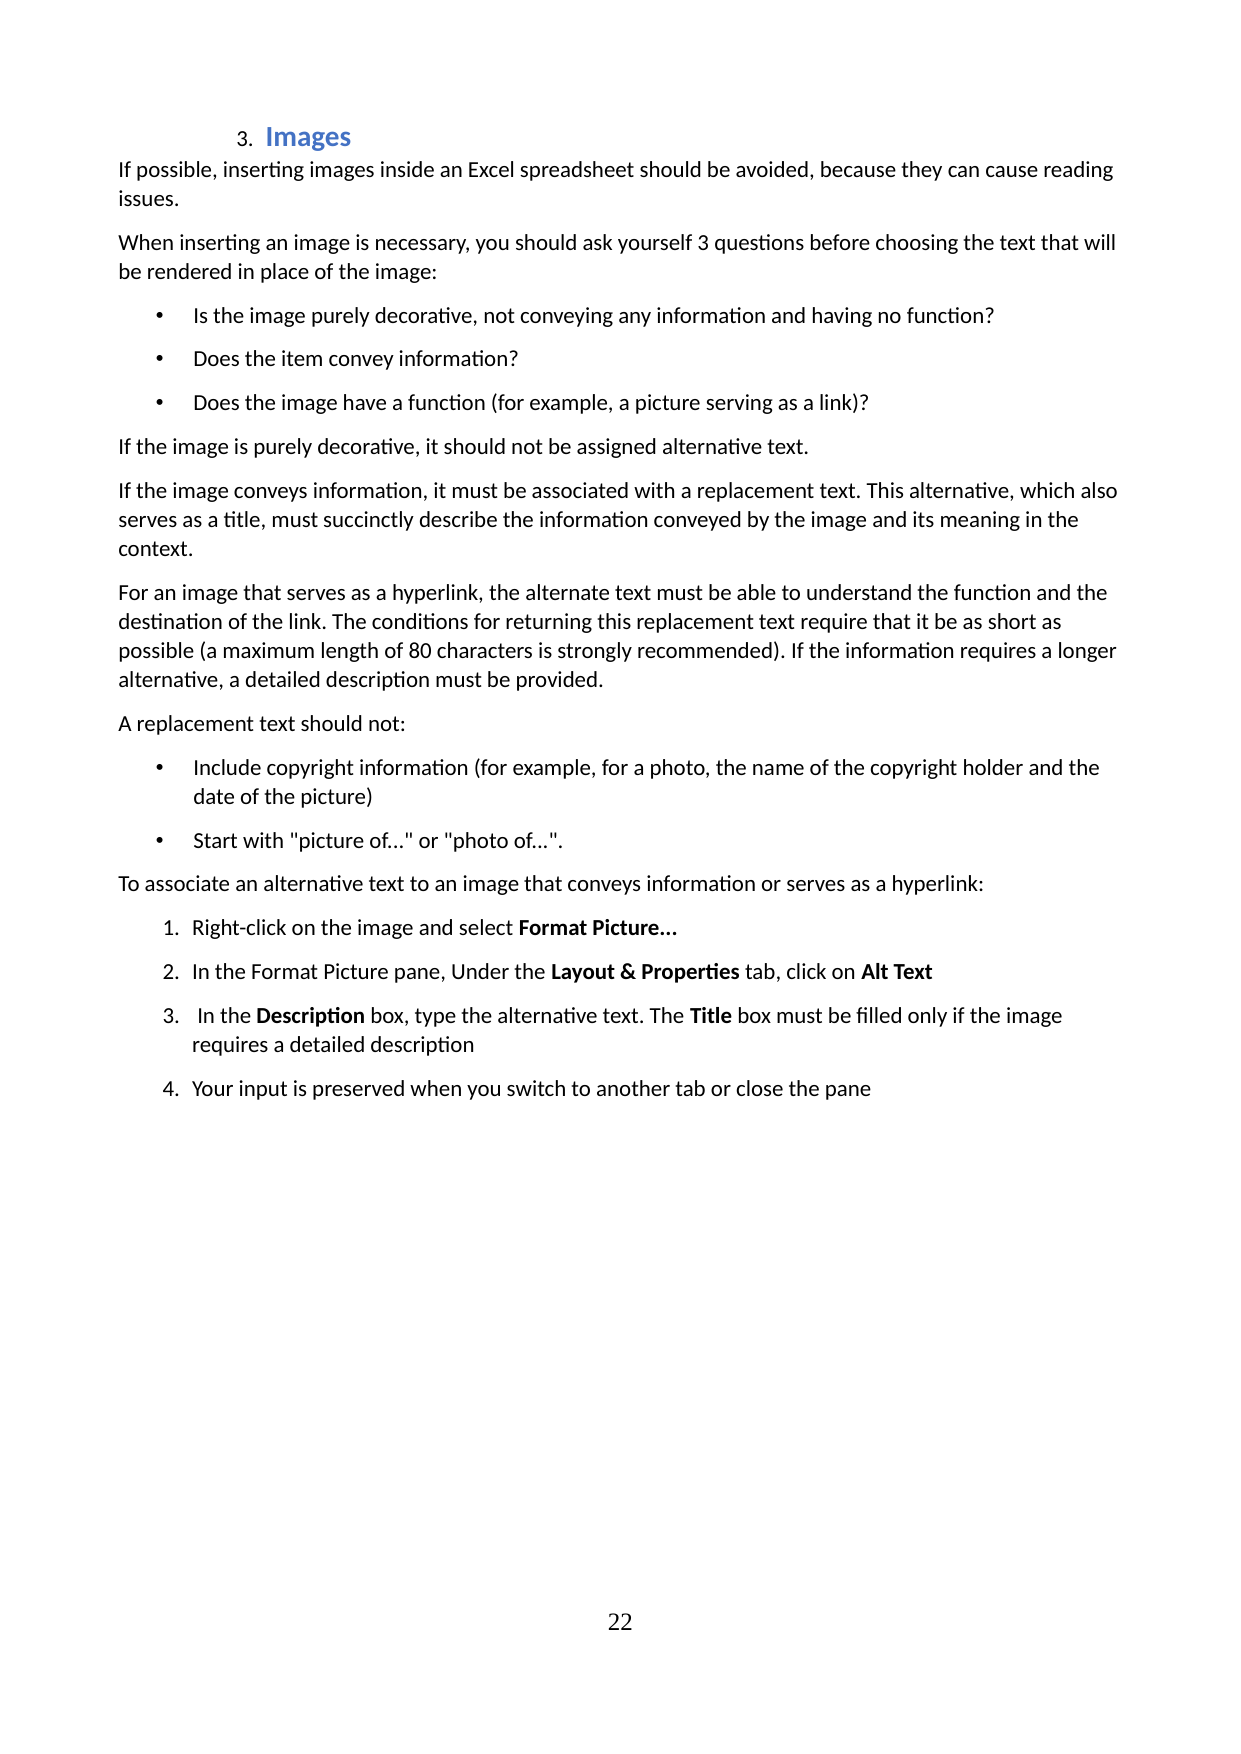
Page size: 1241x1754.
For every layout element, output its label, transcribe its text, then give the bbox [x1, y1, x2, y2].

text A replacement text should not: [118, 708, 1122, 737]
list Your input is preserved when you switch to another tab or close the pane [162, 1072, 1122, 1102]
text To associate an alternative text to an image that conveys information or serves as a hyperlink: [118, 868, 1122, 897]
list Does the item convey information? [156, 343, 1122, 372]
list In the Description box, type the alternative text. The Title box must be filled only if the image requires a detailed description [162, 999, 1122, 1058]
list Does the image have a function (for example, a picture serving as a link)? [156, 387, 1122, 416]
list Right-click on the image and select Format Picture... [162, 912, 1122, 941]
list Start with "picture of..." or "photo of...". [156, 824, 1122, 854]
list Is the image purely decorative, not conveying any information and having no function? [156, 299, 1122, 329]
list Include copyright information (for example, for a photo, the name of the copyright holder and the date of the picture) [156, 752, 1122, 810]
text If the image conveys information, it must be associated with a replacement text. This alternative, which also serves as a title, must succinctly describe the information conveyed by the image and its meaning in the context. [118, 474, 1122, 562]
list In the Format Picture pane, Under the Layout & Properties tab, click on Alt Text [162, 956, 1122, 985]
subtitle Images [236, 118, 1122, 154]
text When inserting an image is necessary, you should ask yourself 3 questions before choosing the text that will be rendered in place of the image: [118, 227, 1122, 285]
text If the image is purely decorative, it should not be assigned alternative text. [118, 431, 1122, 460]
text If possible, inserting images inside an Excel spreadsheet should be avoided, because they can cause reading issues. [118, 154, 1122, 212]
text For an image that serves as a hyperlink, the alternate text must be able to understand the function and the destination of the link. The conditions for returning this replacement text require that it be as short as possible (a maximum length of 80 characters is strongly recommended). If the information requires a longer alternative, a detailed description must be provided. [118, 577, 1122, 693]
